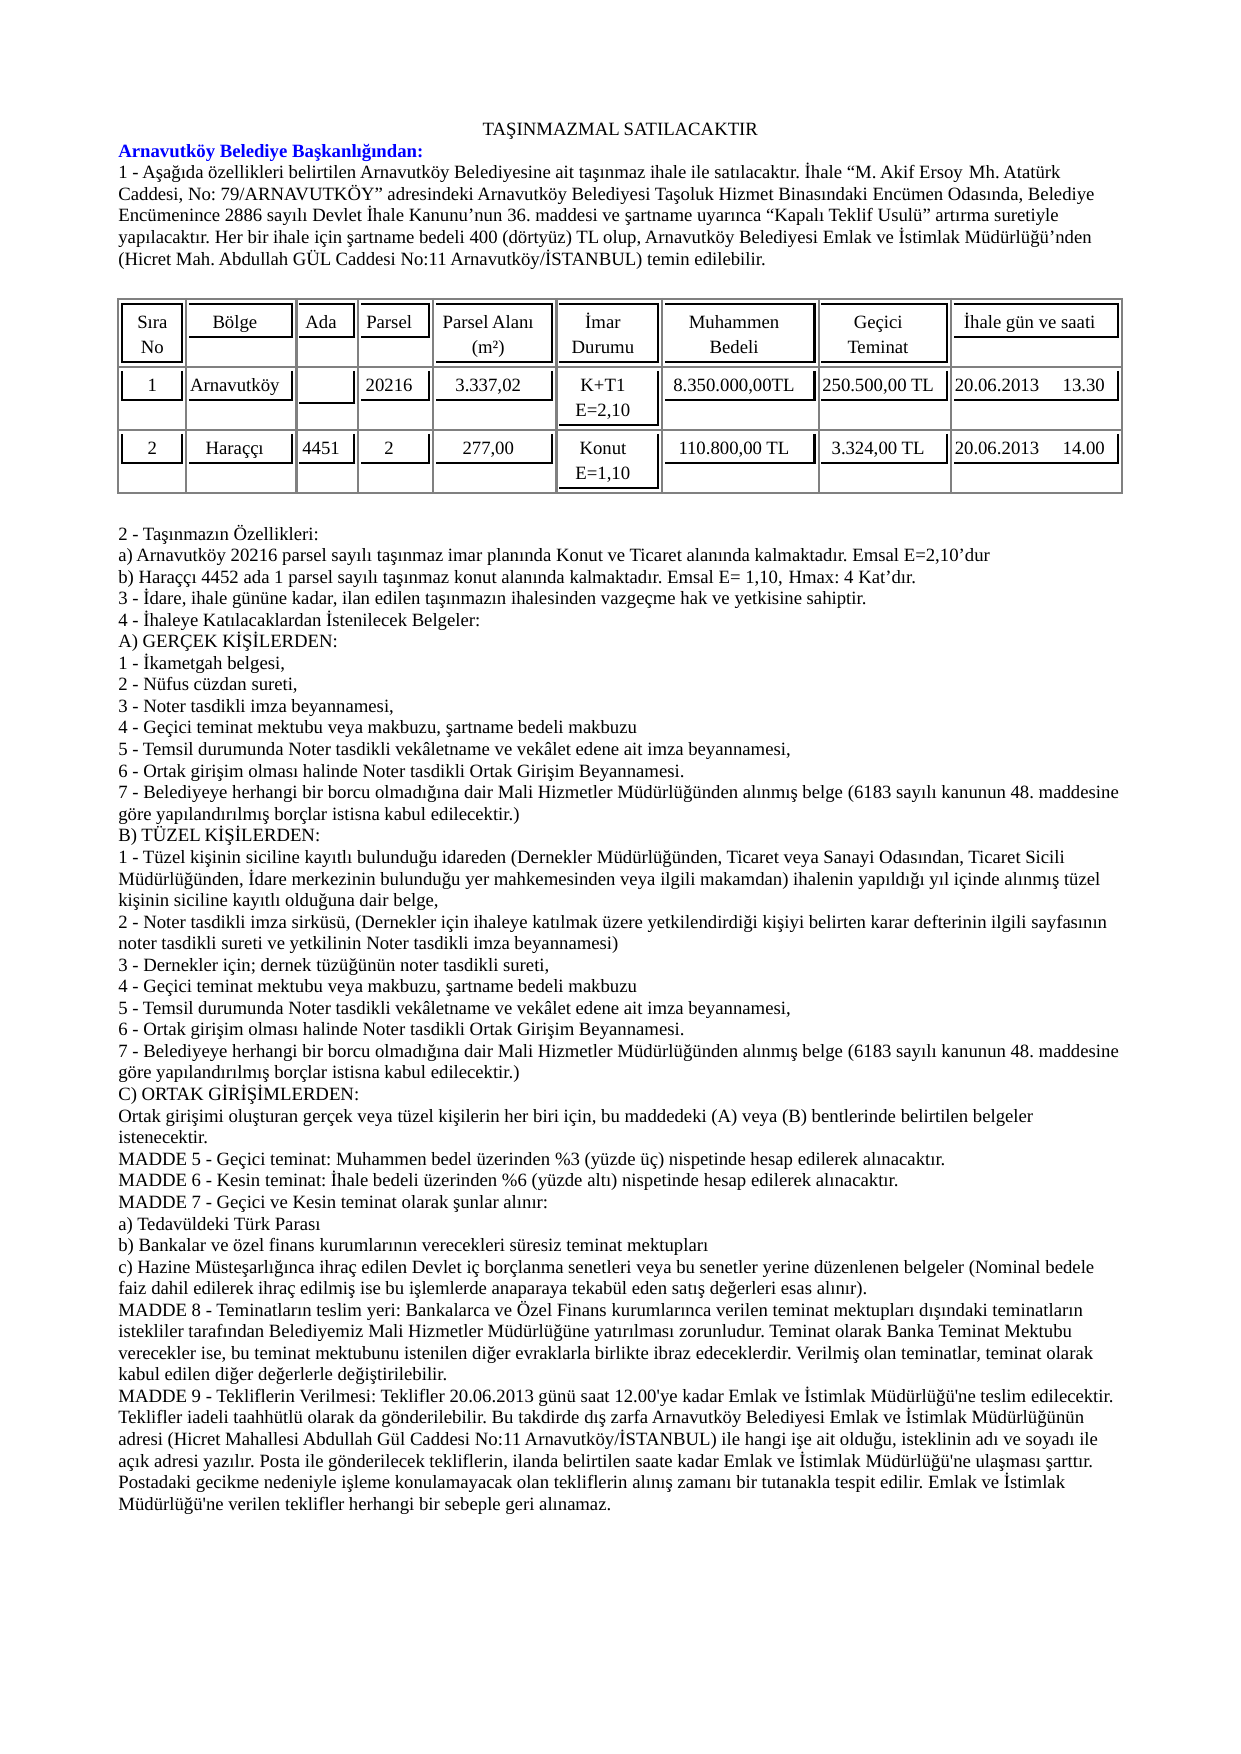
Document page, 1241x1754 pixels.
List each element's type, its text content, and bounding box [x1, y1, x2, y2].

text 6 - Ortak girişim olması halinde Noter tasdikli Ortak Girişim Beyannamesi. [118, 1018, 1122, 1040]
table_cell 110.800,00 TL [663, 431, 818, 492]
table_cell 1 [119, 368, 185, 429]
table_header Ada [298, 300, 357, 366]
text 1 - Aşağıda özellikleri belirtilen Arnavutköy Belediyesine ait taşınmaz ihale ile satılacaktır. İhale “M. Akif Ersoy Mh. Atatürk Caddesi, No: 79/ARNAVUTKÖY” adresindeki Arnavutköy Belediyesi Taşoluk Hizmet Binasındaki Encümen Odasında, Belediye Encümenince 2886 sayılı Devlet İhale Kanunu’nun 36. maddesi ve şartname uyarınca “Kapalı Teklif Usulü” artırma suretiyle yapılacaktır. Her bir ihale için şartname bedeli 400 (dörtyüz) TL olup, Arnavutköy Belediyesi Emlak ve İstimlak Müdürlüğü’nden (Hicret Mah. Abdullah GÜL Caddesi No:11 Arnavutköy/İSTANBUL) temin edilebilir. [118, 161, 1122, 269]
text 3 - İdare, ihale gününe kadar, ilan edilen taşınmazın ihalesinden vazgeçme hak ve yetkisine sahiptir. [118, 587, 1122, 609]
text C) ORTAK GİRİŞİMLERDEN: [118, 1083, 1122, 1104]
table_header İhale gün ve saati [952, 300, 1121, 366]
table_cell [298, 368, 357, 429]
table_cell 277,00 [434, 431, 555, 492]
table_cell 20216 [359, 368, 432, 429]
table_cell 20.06.2013 14.00 [952, 431, 1121, 492]
text 5 - Temsil durumunda Noter tasdikli vekâletname ve vekâlet edene ait imza beyannamesi, [118, 997, 1122, 1018]
table_header Geçici Teminat [820, 300, 950, 366]
text Arnavutköy Belediye Başkanlığından: [118, 140, 1122, 161]
table_cell 3.337,02 [434, 368, 555, 429]
text A) GERÇEK KİŞİLERDEN: [118, 630, 1122, 652]
table_cell 8.350.000,00TL [663, 368, 818, 429]
text 4 - Geçici teminat mektubu veya makbuzu, şartname bedeli makbuzu [118, 975, 1122, 997]
text 7 - Belediyeye herhangi bir borcu olmadığına dair Mali Hizmetler Müdürlüğünden alınmış belge (6183 sayılı kanunun 48. maddesine göre yapılandırılmış borçlar istisna kabul edilecektir.) [118, 781, 1122, 824]
table_cell 250.500,00 TL [820, 368, 950, 429]
table_cell 3.324,00 TL [820, 431, 950, 492]
table_header Bölge [187, 300, 295, 366]
table_cell 4451 [298, 431, 357, 492]
table_cell 2 [119, 431, 185, 492]
text 4 - Geçici teminat mektubu veya makbuzu, şartname bedeli makbuzu [118, 716, 1122, 738]
table_cell Arnavutköy [187, 368, 295, 429]
table_header Parsel [359, 300, 432, 366]
text b) Bankalar ve özel finans kurumlarının verecekleri süresiz teminat mektupları [118, 1234, 1122, 1256]
text 6 - Ortak girişim olması halinde Noter tasdikli Ortak Girişim Beyannamesi. [118, 759, 1122, 781]
text MADDE 6 - Kesin teminat: İhale bedeli üzerinden %6 (yüzde altı) nispetinde hesap edilerek alınacaktır. [118, 1169, 1122, 1191]
table_cell 20.06.2013 13.30 [952, 368, 1121, 429]
text 3 - Noter tasdikli imza beyannamesi, [118, 695, 1122, 716]
table_cell 2 [359, 431, 432, 492]
table_header İmar Durumu [558, 300, 661, 366]
text b) Haraççı 4452 ada 1 parsel sayılı taşınmaz konut alanında kalmaktadır. Emsal E= 1,10, Hmax: 4 Kat’dır. [118, 566, 1122, 587]
text a) Arnavutköy 20216 parsel sayılı taşınmaz imar planında Konut ve Ticaret alanında kalmaktadır. Emsal E=2,10’dur [118, 544, 1122, 566]
text 1 - İkametgah belgesi, [118, 652, 1122, 673]
text MADDE 5 - Geçici teminat: Muhammen bedel üzerinden %3 (yüzde üç) nispetinde hesap edilerek alınacaktır. [118, 1148, 1122, 1169]
text MADDE 9 - Tekliflerin Verilmesi: Teklifler 20.06.2013 günü saat 12.00'ye kadar Emlak ve İstimlak Müdürlüğü'ne teslim edilecektir. Teklifler iadeli taahhütlü olarak da gönderilebilir. Bu takdirde dış zarfa Arnavutköy Belediyesi Emlak ve İstimlak Müdürlüğünün adresi (Hicret Mahallesi Abdullah Gül Caddesi No:11 Arnavutköy/İSTANBUL) ile hangi işe ait olduğu, isteklinin adı ve soyadı ile açık adresi yazılır. Posta ile gönderilecek tekliflerin, ilanda belirtilen saate kadar Emlak ve İstimlak Müdürlüğü'ne ulaşması şarttır. Postadaki gecikme nedeniyle işleme konulamayacak olan tekliflerin alınış zamanı bir tutanakla tespit edilir. Emlak ve İstimlak Müdürlüğü'ne verilen teklifler herhangi bir sebeple geri alınamaz. [118, 1385, 1122, 1514]
text 2 - Taşınmazın Özellikleri: [118, 522, 1122, 544]
table_cell Haraççı [187, 431, 295, 492]
text B) TÜZEL KİŞİLERDEN: [118, 824, 1122, 846]
text 3 - Dernekler için; dernek tüzüğünün noter tasdikli sureti, [118, 954, 1122, 975]
table_header Parsel Alanı (m²) [434, 300, 555, 366]
text 4 - İhaleye Katılacaklardan İstenilecek Belgeler: [118, 609, 1122, 630]
table_header Muhammen Bedeli [663, 300, 818, 366]
text 7 - Belediyeye herhangi bir borcu olmadığına dair Mali Hizmetler Müdürlüğünden alınmış belge (6183 sayılı kanunun 48. maddesine göre yapılandırılmış borçlar istisna kabul edilecektir.) [118, 1040, 1122, 1083]
text Ortak girişimi oluşturan gerçek veya tüzel kişilerin her biri için, bu maddedeki (A) veya (B) bentlerinde belirtilen belgeler istenecektir. [118, 1104, 1122, 1148]
table_cell Konut E=1,10 [558, 431, 661, 492]
table_header Sıra No [119, 300, 185, 366]
text 2 - Nüfus cüzdan sureti, [118, 673, 1122, 695]
text MADDE 8 - Teminatların teslim yeri: Bankalarca ve Özel Finans kurumlarınca verilen teminat mektupları dışındaki teminatların istekliler tarafından Belediyemiz Mali Hizmetler Müdürlüğüne yatırılması zorunludur. Teminat olarak Banka Teminat Mektubu verecekler ise, bu teminat mektubunu istenilen diğer evraklarla birlikte ibraz edeceklerdir. Verilmiş olan teminatlar, teminat olarak kabul edilen diğer değerlerle değiştirilebilir. [118, 1299, 1122, 1385]
text TAŞINMAZMAL SATILACAKTIR [118, 118, 1122, 140]
text 2 - Noter tasdikli imza sirküsü, (Dernekler için ihaleye katılmak üzere yetkilendirdiği kişiyi belirten karar defterinin ilgili sayfasının noter tasdikli sureti ve yetkilinin Noter tasdikli imza beyannamesi) [118, 911, 1122, 954]
text 5 - Temsil durumunda Noter tasdikli vekâletname ve vekâlet edene ait imza beyannamesi, [118, 738, 1122, 759]
table_cell K+T1 E=2,10 [558, 368, 661, 429]
text 1 - Tüzel kişinin siciline kayıtlı bulunduğu idareden (Dernekler Müdürlüğünden, Ticaret veya Sanayi Odasından, Ticaret Sicili Müdürlüğünden, İdare merkezinin bulunduğu yer mahkemesinden veya ilgili makamdan) ihalenin yapıldığı yıl içinde alınmış tüzel kişinin siciline kayıtlı olduğuna dair belge, [118, 846, 1122, 911]
text a) Tedavüldeki Türk Parası [118, 1212, 1122, 1234]
text MADDE 7 - Geçici ve Kesin teminat olarak şunlar alınır: [118, 1191, 1122, 1212]
text c) Hazine Müsteşarlığınca ihraç edilen Devlet iç borçlanma senetleri veya bu senetler yerine düzenlenen belgeler (Nominal bedele faiz dahil edilerek ihraç edilmiş ise bu işlemlerde anaparaya tekabül eden satış değerleri esas alınır). [118, 1256, 1122, 1299]
